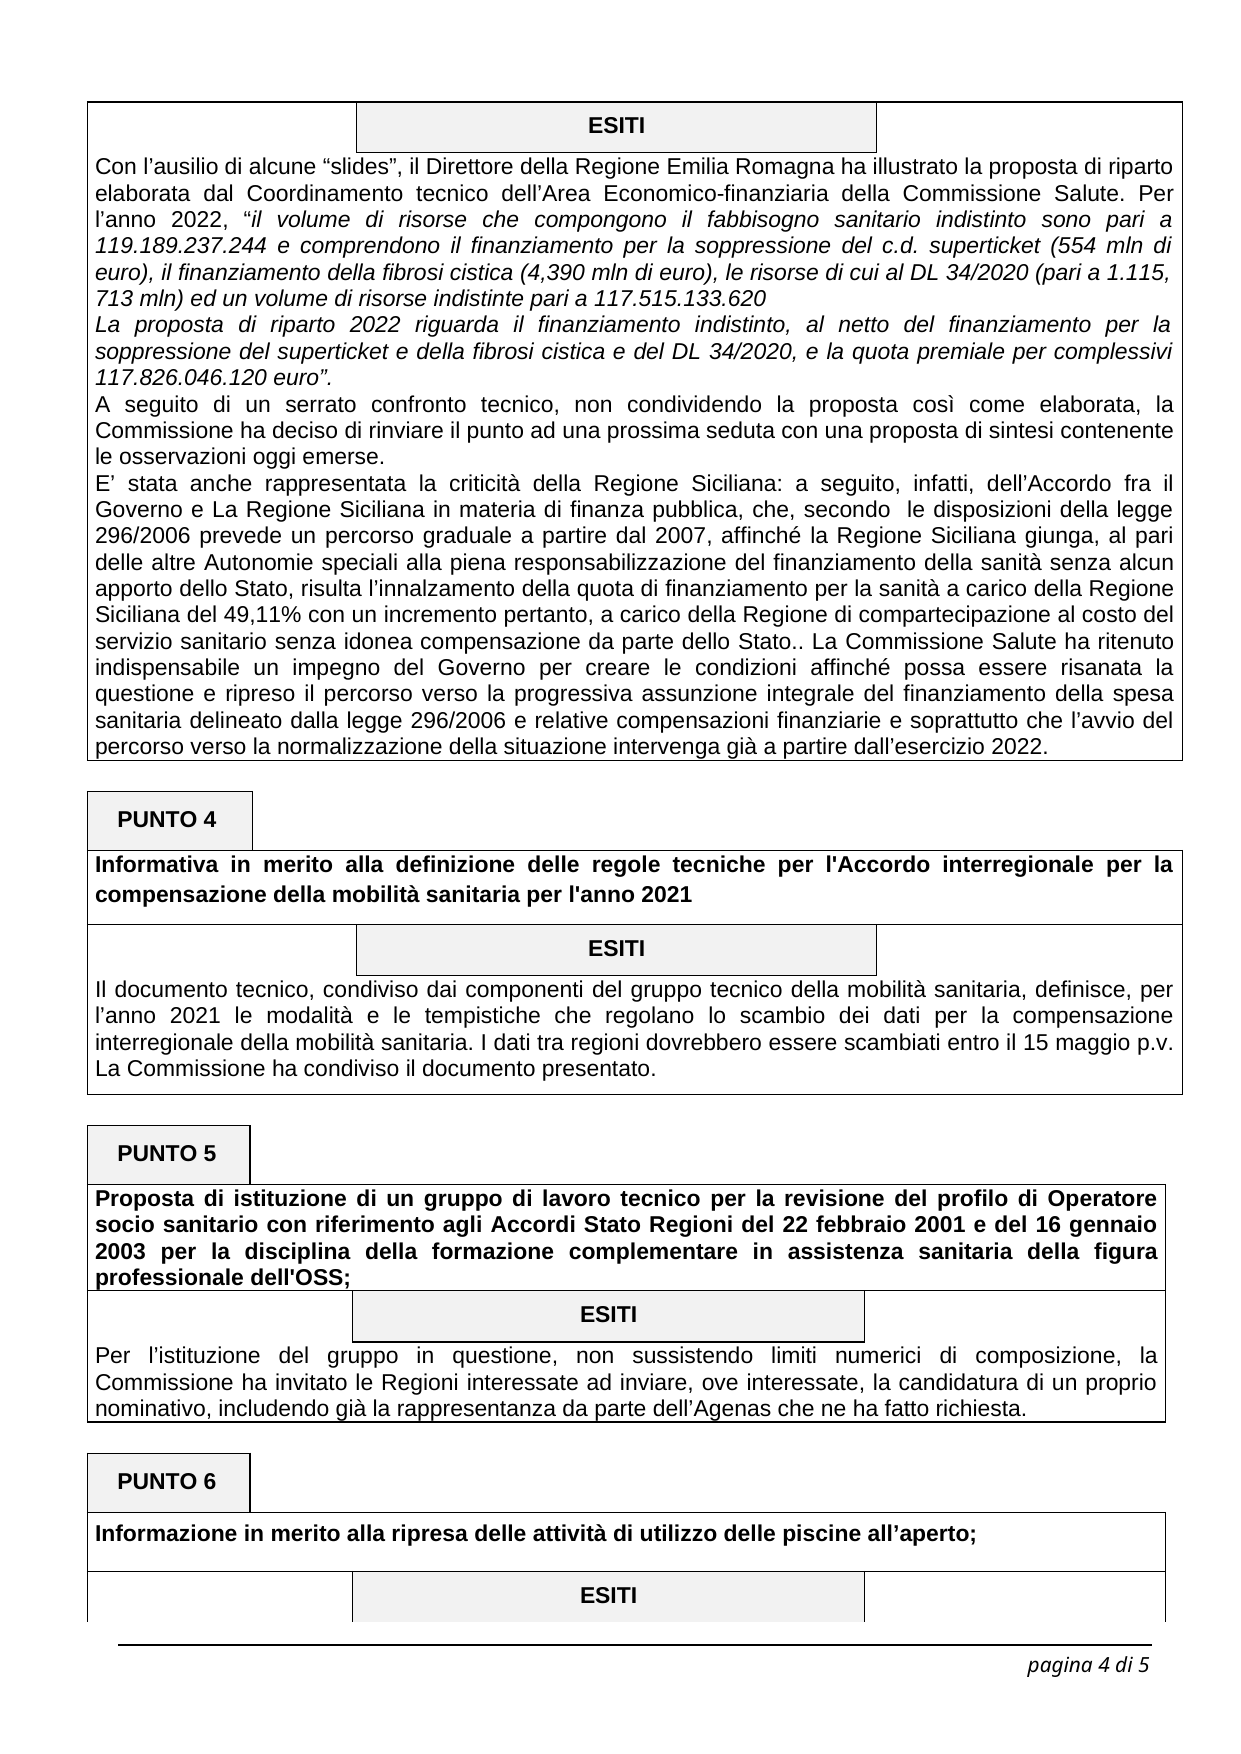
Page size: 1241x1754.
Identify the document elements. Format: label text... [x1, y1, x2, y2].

table_cell Per l’istituzione del gruppo in questione, non sussistendo limiti numerici di composizione, la Commissione ha invitato le Regioni interessate ad inviare, ove interessate, la candidatura di un proprio nominativo, includendo già la rappresentanza da parte dell’Agenas che ne ha fatto richiesta. [88, 1341, 1165, 1421]
table_cell Proposta di istituzione di un gruppo di lavoro tecnico per la revisione del profilo di Operatore socio sanitario con riferimento agli Accordi Stato Regioni del 22 febbraio 2001 e del 16 gennaio 2003 per la disciplina della formazione complementare in assistenza sanitaria della figura professionale dell'OSS; [88, 1185, 1165, 1290]
table_cell [865, 1572, 1165, 1622]
table_cell [877, 103, 1182, 152]
table_header [253, 791, 1182, 850]
table_cell Informativa in merito alla definizione delle regole tecniche per l'Accordo interregionale per la compensazione della mobilità sanitaria per l'anno 2021 [88, 851, 1182, 924]
table_cell ESITI [357, 925, 876, 975]
table_header [1166, 1453, 1182, 1512]
table_cell [877, 925, 1182, 975]
table_cell Il documento tecnico, condiviso dai componenti del gruppo tecnico della mobilità sanitaria, definisce, per l’anno 2021 le modalità e le tempistiche che regolano lo scambio dei dati per la compensazione interregionale della mobilità sanitaria. I dati tra regioni dovrebbero essere scambiati entro il 15 maggio p.v. La Commissione ha condiviso il documento presentato. [88, 975, 1182, 1094]
table_cell ESITI [353, 1572, 864, 1622]
table_cell [88, 103, 356, 152]
table_cell ESITI [353, 1291, 864, 1341]
table_cell [88, 925, 356, 975]
table_cell Con l’ausilio di alcune “slides”, il Direttore della Regione Emilia Romagna ha illustrato la proposta di riparto elaborata dal Coordinamento tecnico dell’Area Economico-finanziaria della Commissione Salute. Per l’anno 2022, “il volume di risorse che compongono il fabbisogno sanitario indistinto sono pari a 119.189.237.244 e comprendono il finanziamento per la soppressione del c.d. superticket (554 mln di euro), il finanziamento della fibrosi cistica (4,390 mln di euro), le risorse di cui al DL 34/2020 (pari a 1.115, 713 mln) ed un volume di risorse indistinte pari a 117.515.133.620 La proposta di riparto 2022 riguarda il finanziamento indistinto, al netto del finanziamento per la soppressione del superticket e della fibrosi cistica e del DL 34/2020, e la quota premiale per complessivi 117.826.046.120 euro”. A seguito di un serrato confronto tecnico, non condividendo la proposta così come elaborata, la Commissione ha deciso di rinviare il punto ad una prossima seduta con una proposta di sintesi contenente le osservazioni oggi emerse. E’ stata anche rappresentata la criticità della Regione Siciliana: a seguito, infatti, dell’Accordo fra il Governo e La Regione Siciliana in materia di finanza pubblica, che, secondo le disposizioni della legge 296/2006 prevede un percorso graduale a partire dal 2007, affinché la Regione Siciliana giunga, al pari delle altre Autonomie speciali alla piena responsabilizzazione del finanziamento della sanità senza alcun apporto dello Stato, risulta l’innalzamento della quota di finanziamento per la sanità a carico della Regione Siciliana del 49,11% con un incremento pertanto, a carico della Regione di compartecipazione al costo del servizio sanitario senza idonea compensazione da parte dello Stato.. La Commissione Salute ha ritenuto indispensabile un impegno del Governo per creare le condizioni affinché possa essere risanata la questione e ripreso il percorso verso la progressiva assunzione integrale del finanziamento della spesa sanitaria delineato dalla legge 296/2006 e relative compensazioni finanziarie e soprattutto che l’avvio del percorso verso la normalizzazione della situazione intervenga già a partire dall’esercizio 2022. [88, 152, 1182, 759]
table_cell [88, 1572, 352, 1622]
table_cell [1166, 1571, 1182, 1622]
table_cell [1166, 1341, 1182, 1421]
table_cell Informazione in merito alla ripresa delle attività di utilizzo delle piscine all’aperto; [88, 1513, 1165, 1571]
table_header PUNTO 6 [88, 1454, 249, 1512]
table_cell [1166, 1184, 1182, 1290]
table_header [251, 1125, 1166, 1184]
table_cell ESITI [357, 103, 876, 152]
table_cell [1166, 1512, 1182, 1571]
table_cell [1166, 1290, 1182, 1341]
table_cell [865, 1291, 1165, 1341]
table_header PUNTO 5 [88, 1126, 249, 1184]
table_header PUNTO 4 [88, 792, 252, 850]
table_header [251, 1453, 1166, 1512]
table_cell [88, 1291, 352, 1341]
table_header [1166, 1125, 1182, 1184]
